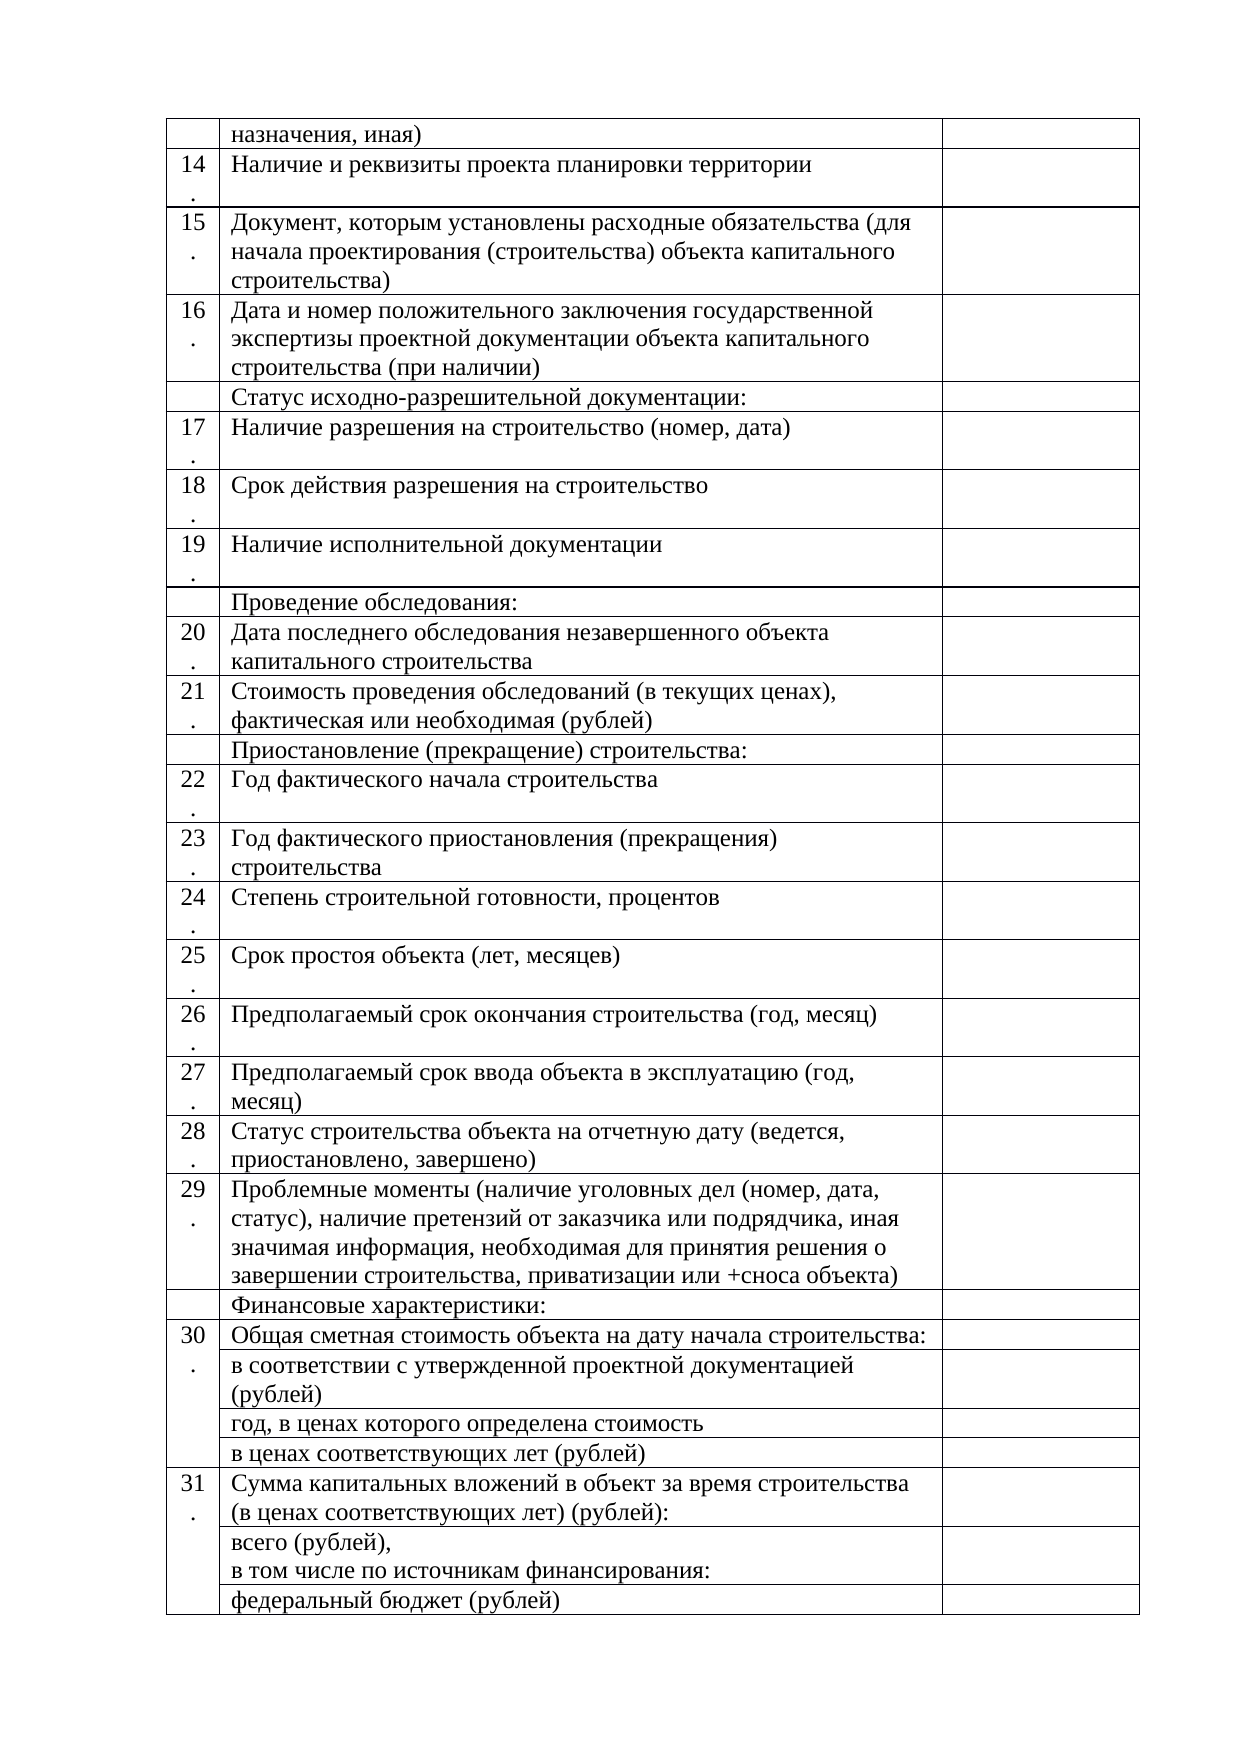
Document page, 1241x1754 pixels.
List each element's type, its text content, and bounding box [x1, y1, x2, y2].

table_cell 14. [167, 149, 219, 206]
table_cell [943, 735, 1139, 763]
table_cell Срок простоя объекта (лет, месяцев) [220, 940, 942, 998]
table_cell [943, 823, 1139, 881]
table_cell [943, 676, 1139, 734]
table_cell [943, 529, 1139, 586]
table_cell Предполагаемый срок окончания строительства (год, месяц) [220, 999, 942, 1056]
table_cell [943, 1290, 1139, 1319]
table_cell Сумма капитальных вложений в объект за время строительства (в ценах соответствующих лет) (рублей): [220, 1468, 942, 1526]
table_cell [167, 588, 219, 616]
table_cell Год фактического приостановления (прекращения) строительства [220, 823, 942, 881]
table_cell [943, 1116, 1139, 1173]
table_cell федеральный бюджет (рублей) [220, 1585, 942, 1614]
table_cell всего (рублей), в том числе по источникам финансирования: [220, 1527, 942, 1584]
table_cell 19. [167, 529, 219, 586]
table_cell Срок действия разрешения на строительство [220, 470, 942, 528]
table_cell 25. [167, 940, 219, 998]
table_cell [943, 765, 1139, 822]
table_cell в соответствии с утвержденной проектной документацией (рублей) [220, 1350, 942, 1407]
table_cell 27. [167, 1057, 219, 1115]
table_cell [943, 208, 1139, 294]
table_cell [943, 1174, 1139, 1289]
table_cell [943, 999, 1139, 1056]
table_cell [167, 382, 219, 411]
table_cell [943, 295, 1139, 381]
table_cell Наличие исполнительной документации [220, 529, 942, 586]
table_cell 21. [167, 676, 219, 734]
table_cell [943, 1438, 1139, 1467]
table_cell [943, 470, 1139, 528]
table_cell Стоимость проведения обследований (в текущих ценах), фактическая или необходимая (рублей) [220, 676, 942, 734]
table_cell [167, 1290, 219, 1319]
table_cell год, в ценах которого определена стоимость [220, 1409, 942, 1437]
table_cell [943, 1585, 1139, 1614]
table_cell [943, 382, 1139, 411]
table_cell [943, 1057, 1139, 1115]
table_cell назначения, иная) [220, 119, 942, 148]
table_cell 16. [167, 295, 219, 381]
table_cell [943, 588, 1139, 616]
table_cell [943, 882, 1139, 939]
table_cell Год фактического начала строительства [220, 765, 942, 822]
table_cell 30. [167, 1320, 219, 1467]
table_cell 22. [167, 765, 219, 822]
table_cell 15. [167, 208, 219, 294]
table_cell [943, 1527, 1139, 1584]
table_cell 23. [167, 823, 219, 881]
table_cell [943, 119, 1139, 148]
table_cell Дата последнего обследования незавершенного объекта капитального строительства [220, 617, 942, 675]
table_cell Финансовые характеристики: [220, 1290, 942, 1319]
table_cell 28. [167, 1116, 219, 1173]
table_cell Приостановление (прекращение) строительства: [220, 735, 942, 763]
table_cell 18. [167, 470, 219, 528]
table_cell 26. [167, 999, 219, 1056]
table_cell [167, 119, 219, 148]
table_cell [943, 1350, 1139, 1407]
table_cell 24. [167, 882, 219, 939]
table_cell в ценах соответствующих лет (рублей) [220, 1438, 942, 1467]
table_cell [943, 617, 1139, 675]
table_cell 20. [167, 617, 219, 675]
table_cell [943, 1468, 1139, 1526]
table_cell 29. [167, 1174, 219, 1289]
table_cell Степень строительной готовности, процентов [220, 882, 942, 939]
table_cell Проведение обследования: [220, 588, 942, 616]
table_cell [167, 735, 219, 763]
table_cell [943, 412, 1139, 469]
table_cell Проблемные моменты (наличие уголовных дел (номер, дата, статус), наличие претензий от заказчика или подрядчика, иная значимая информация, необходимая для принятия решения о завершении строительства, приватизации или +сноса объекта) [220, 1174, 942, 1289]
table_cell Наличие и реквизиты проекта планировки территории [220, 149, 942, 206]
table_cell [943, 149, 1139, 206]
table_cell 31. [167, 1468, 219, 1614]
table_cell Наличие разрешения на строительство (номер, дата) [220, 412, 942, 469]
table_cell 17. [167, 412, 219, 469]
table_cell Статус строительства объекта на отчетную дату (ведется, приостановлено, завершено) [220, 1116, 942, 1173]
table_cell [943, 1320, 1139, 1349]
table_cell Общая сметная стоимость объекта на дату начала строительства: [220, 1320, 942, 1349]
table_cell Дата и номер положительного заключения государственной экспертизы проектной документации объекта капитального строительства (при наличии) [220, 295, 942, 381]
table_cell [943, 1409, 1139, 1437]
table_cell Статус исходно-разрешительной документации: [220, 382, 942, 411]
table_cell Предполагаемый срок ввода объекта в эксплуатацию (год, месяц) [220, 1057, 942, 1115]
table_cell Документ, которым установлены расходные обязательства (для начала проектирования (строительства) объекта капитального строительства) [220, 208, 942, 294]
table_cell [943, 940, 1139, 998]
